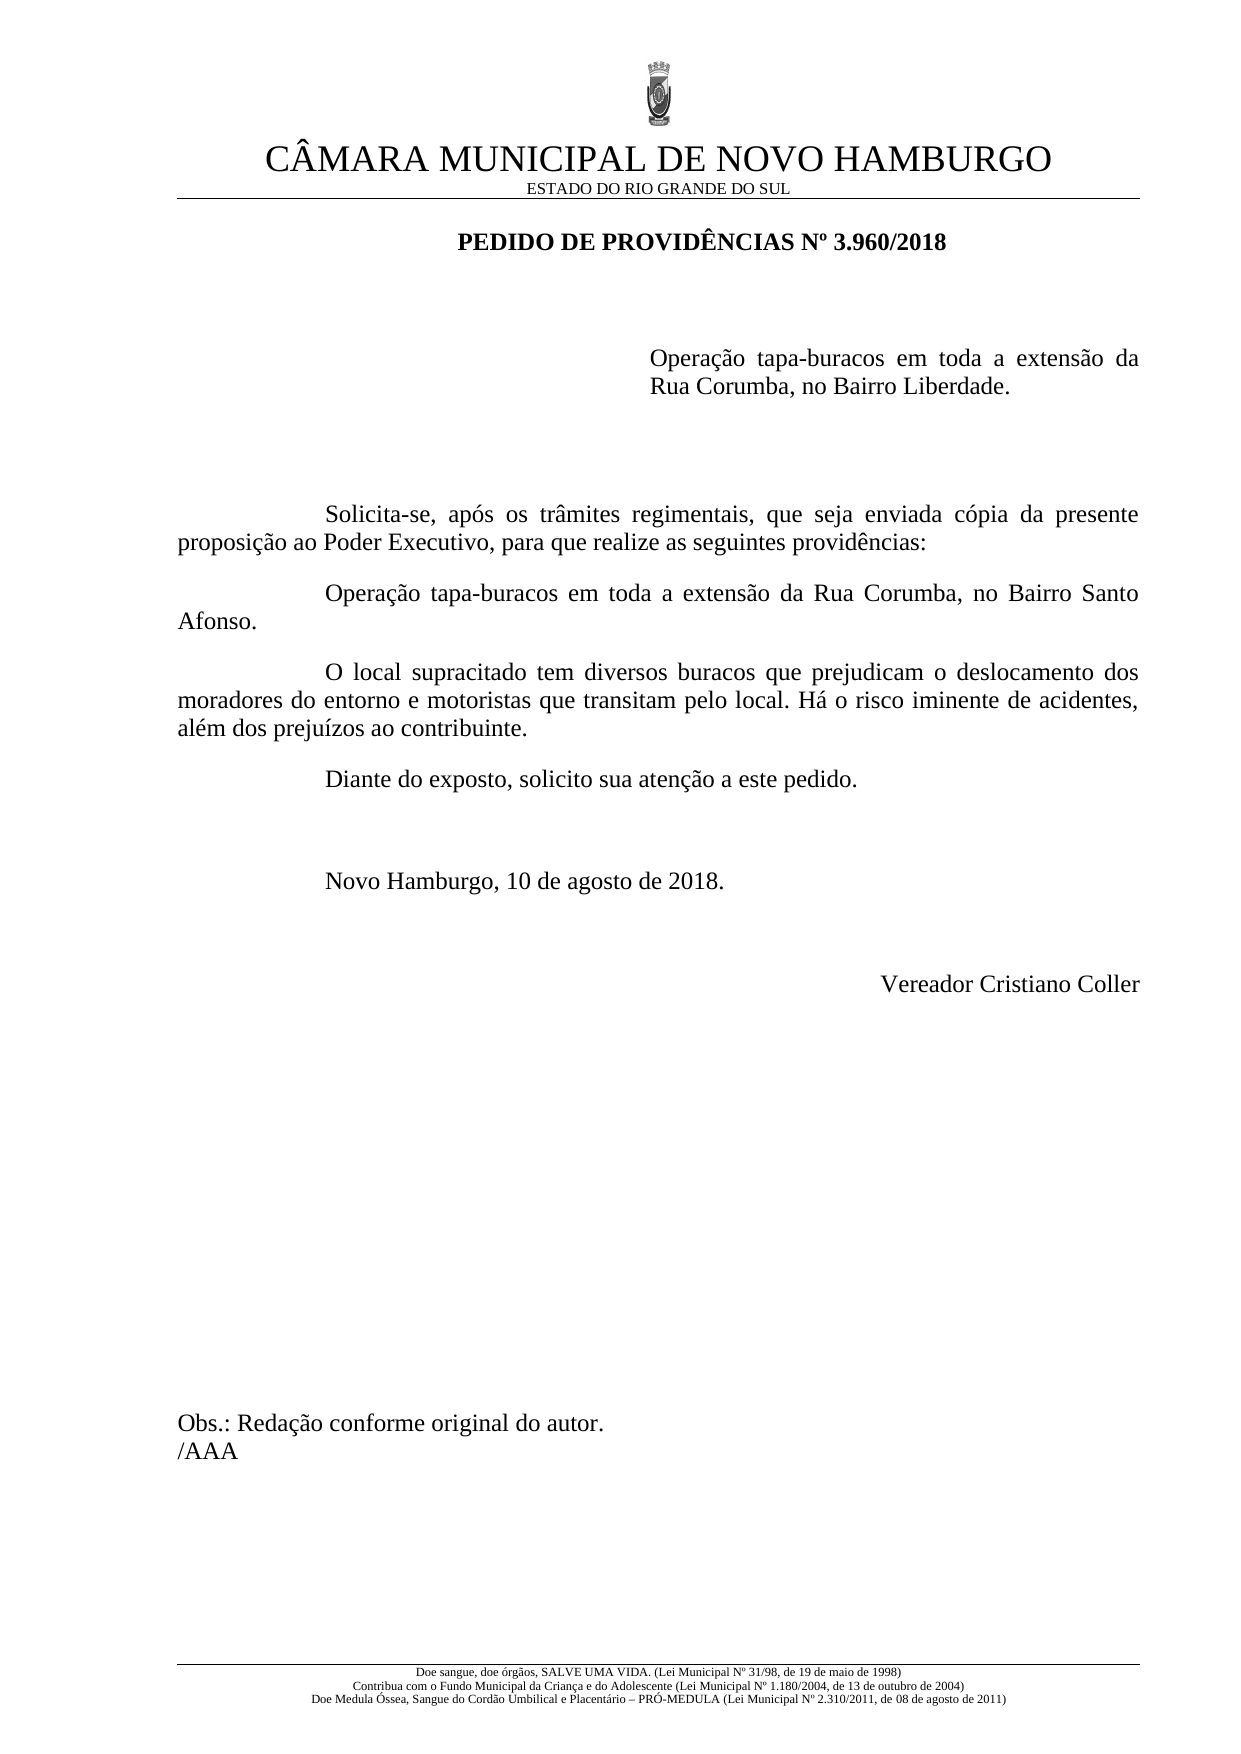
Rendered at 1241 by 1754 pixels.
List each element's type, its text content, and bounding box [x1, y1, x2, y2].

text PEDIDO DE PROVIDÊNCIAS Nº 3.960/2018 [177, 228, 1140, 256]
text Solicita-se, após os trâmites regimentais, que seja enviada cópia da presente proposição ao Poder Executivo, para que realize as seguintes providências: [177, 500, 1140, 556]
text /AAA [177, 1437, 1140, 1464]
text Diante do exposto, solicito sua atenção a este pedido. [177, 765, 1140, 793]
text Operação tapa-buracos em toda a extensão da Rua Corumba, no Bairro Santo Afonso. [177, 579, 1140, 635]
text Novo Hamburgo, 10 de agosto de 2018. [177, 867, 1140, 895]
text Vereador Cristiano Coller [177, 970, 1140, 998]
text Obs.: Redação conforme original do autor. [177, 1409, 1140, 1437]
text O local supracitado tem diversos buracos que prejudicam o deslocamento dos moradores do entorno e motoristas que transitam pelo local. Há o risco iminente de acidentes, além dos prejuízos ao contribuinte. [177, 658, 1140, 741]
text Operação tapa-buracos em toda a extensão da Rua Corumba, no Bairro Liberdade. [649, 344, 1140, 400]
